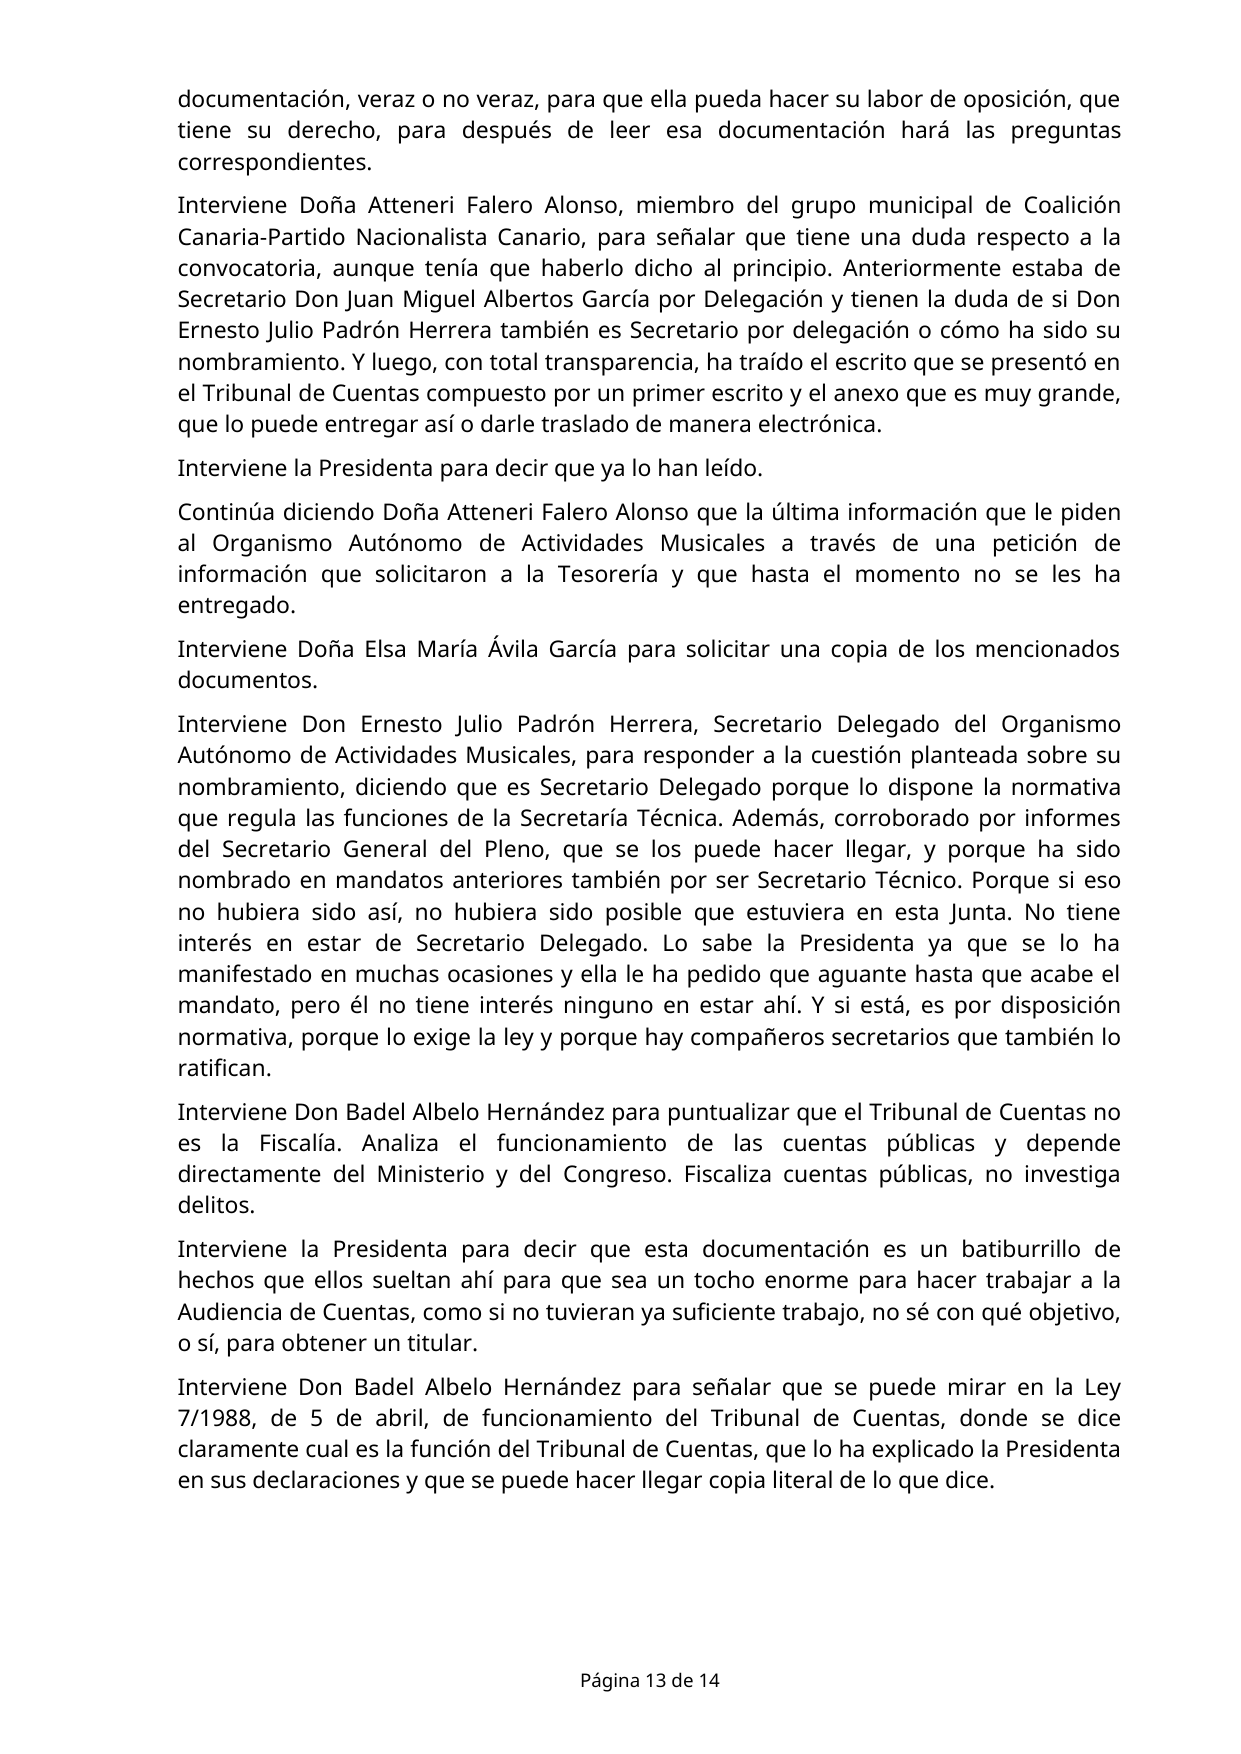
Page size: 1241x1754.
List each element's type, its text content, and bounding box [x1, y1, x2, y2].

text Interviene Doña Elsa María Ávila García para solicitar una copia de los mencionados documentos. [177, 633, 1122, 696]
text Interviene la Presidenta para decir que esta documentación es un batiburrillo de hechos que ellos sueltan ahí para que sea un tocho enorme para hacer trabajar a la Audiencia de Cuentas, como si no tuvieran ya suficiente trabajo, no sé con qué objetivo, o sí, para obtener un titular. [177, 1233, 1122, 1358]
text Interviene Don Badel Albelo Hernández para puntualizar que el Tribunal de Cuentas no es la Fiscalía. Analiza el funcionamiento de las cuentas públicas y depende directamente del Ministerio y del Congreso. Fiscaliza cuentas públicas, no investiga delitos. [177, 1096, 1122, 1221]
text Interviene Don Ernesto Julio Padrón Herrera, Secretario Delegado del Organismo Autónomo de Actividades Musicales, para responder a la cuestión planteada sobre su nombramiento, diciendo que es Secretario Delegado porque lo dispone la normativa que regula las funciones de la Secretaría Técnica. Además, corroborado por informes del Secretario General del Pleno, que se los puede hacer llegar, y porque ha sido nombrado en mandatos anteriores también por ser Secretario Técnico. Porque si eso no hubiera sido así, no hubiera sido posible que estuviera en esta Junta. No tiene interés en estar de Secretario Delegado. Lo sabe la Presidenta ya que se lo ha manifestado en muchas ocasiones y ella le ha pedido que aguante hasta que acabe el mandato, pero él no tiene interés ninguno en estar ahí. Y si está, es por disposición normativa, porque lo exige la ley y porque hay compañeros secretarios que también lo ratifican. [177, 708, 1122, 1083]
text Continúa diciendo Doña Atteneri Falero Alonso que la última información que le piden al Organismo Autónomo de Actividades Musicales a través de una petición de información que solicitaron a la Tesorería y que hasta el momento no se les ha entregado. [177, 496, 1122, 621]
text Interviene la Presidenta para decir que ya lo han leído. [177, 452, 1122, 483]
text Interviene Don Badel Albelo Hernández para señalar que se puede mirar en la Ley 7/1988, de 5 de abril, de funcionamiento del Tribunal de Cuentas, donde se dice claramente cual es la función del Tribunal de Cuentas, que lo ha explicado la Presidenta en sus declaraciones y que se puede hacer llegar copia literal de lo que dice. [177, 1371, 1122, 1496]
text documentación, veraz o no veraz, para que ella pueda hacer su labor de oposición, que tiene su derecho, para después de leer esa documentación hará las preguntas correspondientes. [177, 83, 1122, 177]
text Interviene Doña Atteneri Falero Alonso, miembro del grupo municipal de Coalición Canaria-Partido Nacionalista Canario, para señalar que tiene una duda respecto a la convocatoria, aunque tenía que haberlo dicho al principio. Anteriormente estaba de Secretario Don Juan Miguel Albertos García por Delegación y tienen la duda de si Don Ernesto Julio Padrón Herrera también es Secretario por delegación o cómo ha sido su nombramiento. Y luego, con total transparencia, ha traído el escrito que se presentó en el Tribunal de Cuentas compuesto por un primer escrito y el anexo que es muy grande, que lo puede entregar así o darle traslado de manera electrónica. [177, 189, 1122, 439]
